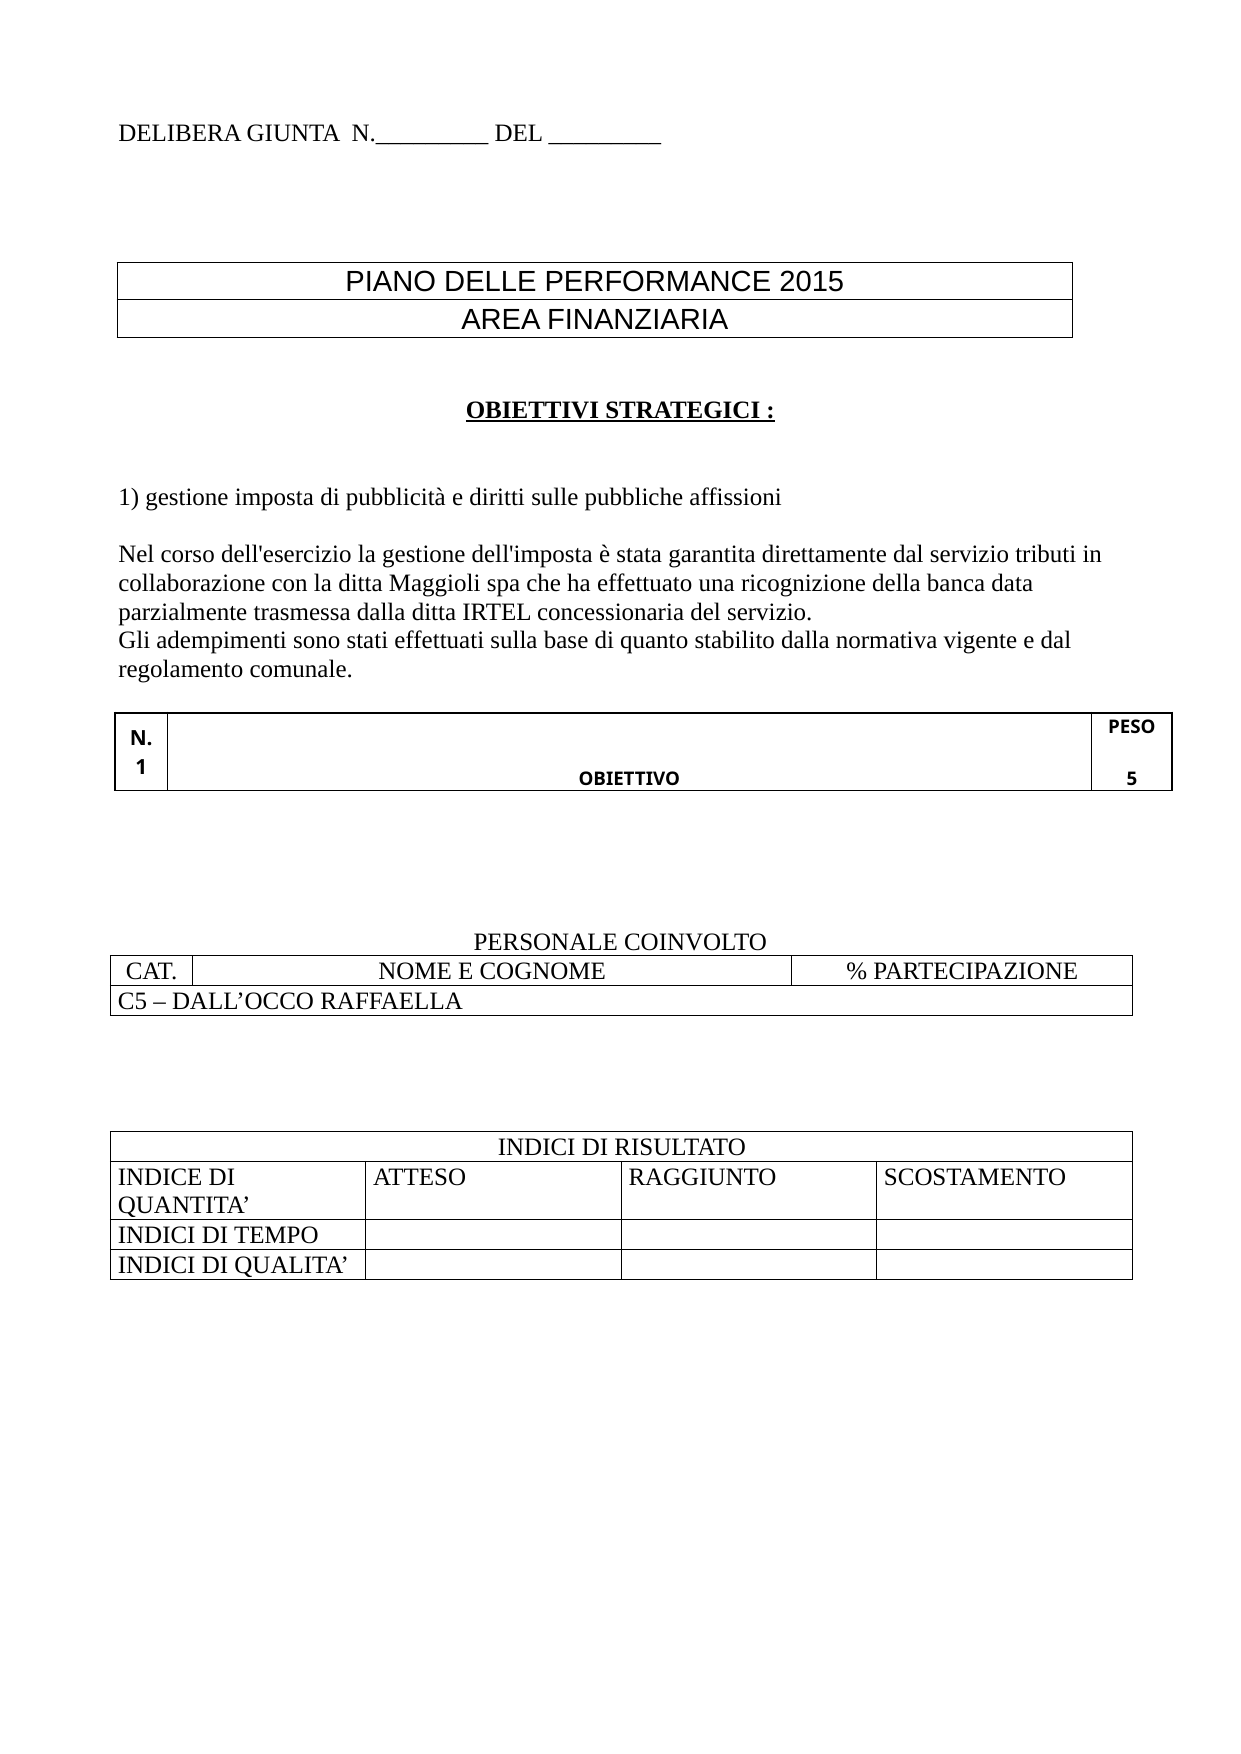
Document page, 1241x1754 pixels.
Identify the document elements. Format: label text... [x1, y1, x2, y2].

table_cell INDICE DI QUANTITA’ [111, 1162, 365, 1219]
table_header N. 1 [116, 714, 167, 790]
table_cell RAGGIUNTO [622, 1162, 876, 1219]
table_header PESO 5 [1092, 714, 1171, 790]
text Nel corso dell'esercizio la gestione dell'imposta è stata garantita direttamente dal servizio tributi in collaborazione con la ditta Maggioli spa che ha effettuato una ricognizione della banca data parzialmente trasmessa dalla ditta IRTEL concessionaria del servizio. [118, 539, 1122, 625]
table_cell INDICI DI TEMPO [111, 1220, 365, 1249]
table_header CAT. [111, 956, 192, 985]
table_cell [622, 1250, 876, 1279]
table_cell [366, 1220, 621, 1249]
text DELIBERA GIUNTA N._________ DEL _________ [118, 118, 1122, 147]
table_cell [877, 1250, 1132, 1279]
table_header INDICI DI RISULTATO [111, 1132, 1132, 1161]
table_cell AREA FINANZIARIA [118, 300, 1072, 337]
table_header NOME E COGNOME [193, 956, 791, 985]
table_cell [366, 1250, 621, 1279]
table_cell SCOSTAMENTO [877, 1162, 1132, 1219]
text OBIETTIVI STRATEGICI : [118, 395, 1122, 424]
table_header PIANO DELLE PERFORMANCE 2015 [118, 263, 1072, 299]
text Gli adempimenti sono stati effettuati sulla base di quanto stabilito dalla normativa vigente e dal regolamento comunale. [118, 625, 1122, 683]
table_header OBIETTIVO [168, 714, 1091, 790]
table_cell [622, 1220, 876, 1249]
table_cell [877, 1220, 1132, 1249]
table_cell ATTESO [366, 1162, 621, 1219]
text 1) gestione imposta di pubblicità e diritti sulle pubbliche affissioni [118, 482, 1122, 510]
table_cell INDICI DI QUALITA’ [111, 1250, 365, 1279]
text PERSONALE COINVOLTO [118, 927, 1122, 955]
table_header % PARTECIPAZIONE [792, 956, 1132, 985]
table_cell C5 – DALL’OCCO RAFFAELLA [111, 986, 1132, 1015]
